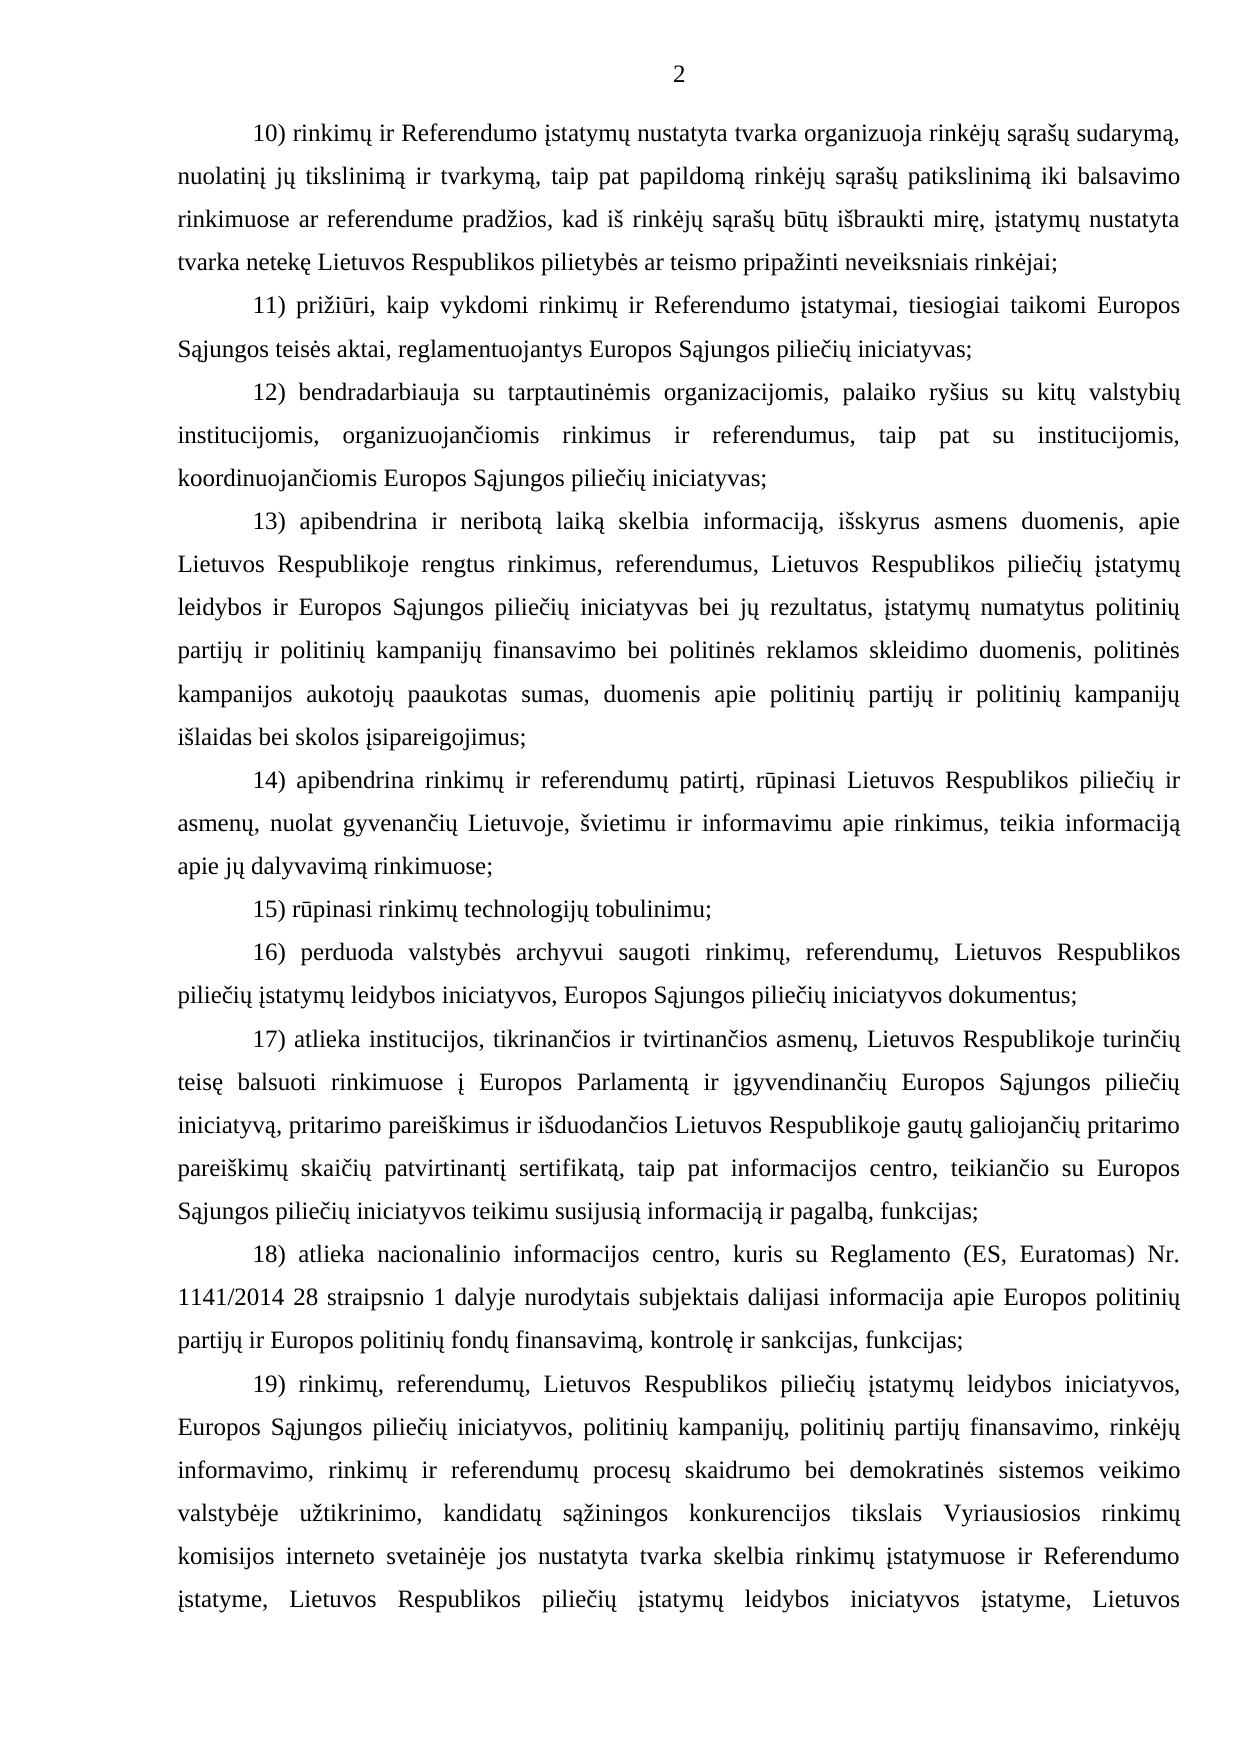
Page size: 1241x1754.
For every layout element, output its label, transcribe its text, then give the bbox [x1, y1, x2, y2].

text 17) atlieka institucijos, tikrinančios ir tvirtinančios asmenų, Lietuvos Respublikoje turinčių teisę balsuoti rinkimuose į Europos Parlamentą ir įgyvendinančių Europos Sąjungos piliečių iniciatyvą, pritarimo pareiškimus ir išduodančios Lietuvos Respublikoje gautų galiojančių pritarimo pareiškimų skaičių patvirtinantį sertifikatą, taip pat informacijos centro, teikiančio su Europos Sąjungos piliečių iniciatyvos teikimu susijusią informaciją ir pagalbą, funkcijas; [177, 1024, 1181, 1225]
text 12) bendradarbiauja su tarptautinėmis organizacijomis, palaiko ryšius su kitų valstybių institucijomis, organizuojančiomis rinkimus ir referendumus, taip pat su institucijomis, koordinuojančiomis Europos Sąjungos piliečių iniciatyvas; [177, 377, 1181, 492]
text 10) rinkimų ir Referendumo įstatymų nustatyta tvarka organizuoja rinkėjų sąrašų sudarymą, nuolatinį jų tikslinimą ir tvarkymą, taip pat papildomą rinkėjų sąrašų patikslinimą iki balsavimo rinkimuose ar referendume pradžios, kad iš rinkėjų sąrašų būtų išbraukti mirę, įstatymų nustatyta tvarka netekę Lietuvos Respublikos pilietybės ar teismo pripažinti neveiksniais rinkėjai; [177, 118, 1181, 276]
text 18) atlieka nacionalinio informacijos centro, kuris su Reglamento (ES, Euratomas) Nr. 1141/2014 28 straipsnio 1 dalyje nurodytais subjektais dalijasi informacija apie Europos politinių partijų ir Europos politinių fondų finansavimą, kontrolę ir sankcijas, funkcijas; [177, 1239, 1181, 1354]
text 16) perduoda valstybės archyvui saugoti rinkimų, referendumų, Lietuvos Respublikos piliečių įstatymų leidybos iniciatyvos, Europos Sąjungos piliečių iniciatyvos dokumentus; [177, 937, 1181, 1009]
text 14) apibendrina rinkimų ir referendumų patirtį, rūpinasi Lietuvos Respublikos piliečių ir asmenų, nuolat gyvenančių Lietuvoje, švietimu ir informavimu apie rinkimus, teikia informaciją apie jų dalyvavimą rinkimuose; [177, 765, 1181, 880]
text 15) rūpinasi rinkimų technologijų tobulinimu; [177, 894, 1181, 923]
text 11) prižiūri, kaip vykdomi rinkimų ir Referendumo įstatymai, tiesiogiai taikomi Europos Sąjungos teisės aktai, reglamentuojantys Europos Sąjungos piliečių iniciatyvas; [177, 291, 1181, 362]
text 13) apibendrina ir neribotą laiką skelbia informaciją, išskyrus asmens duomenis, apie Lietuvos Respublikoje rengtus rinkimus, referendumus, Lietuvos Respublikos piliečių įstatymų leidybos ir Europos Sąjungos piliečių iniciatyvas bei jų rezultatus, įstatymų numatytus politinių partijų ir politinių kampanijų finansavimo bei politinės reklamos skleidimo duomenis, politinės kampanijos aukotojų paaukotas sumas, duomenis apie politinių partijų ir politinių kampanijų išlaidas bei skolos įsipareigojimus; [177, 506, 1181, 751]
text 19) rinkimų, referendumų, Lietuvos Respublikos piliečių įstatymų leidybos iniciatyvos, Europos Sąjungos piliečių iniciatyvos, politinių kampanijų, politinių partijų finansavimo, rinkėjų informavimo, rinkimų ir referendumų procesų skaidrumo bei demokratinės sistemos veikimo valstybėje užtikrinimo, kandidatų sąžiningos konkurencijos tikslais Vyriausiosios rinkimų komisijos interneto svetainėje jos nustatyta tvarka skelbia rinkimų įstatymuose ir Referendumo įstatyme, Lietuvos Respublikos piliečių įstatymų leidybos iniciatyvos įstatyme, Lietuvos [177, 1369, 1181, 1613]
